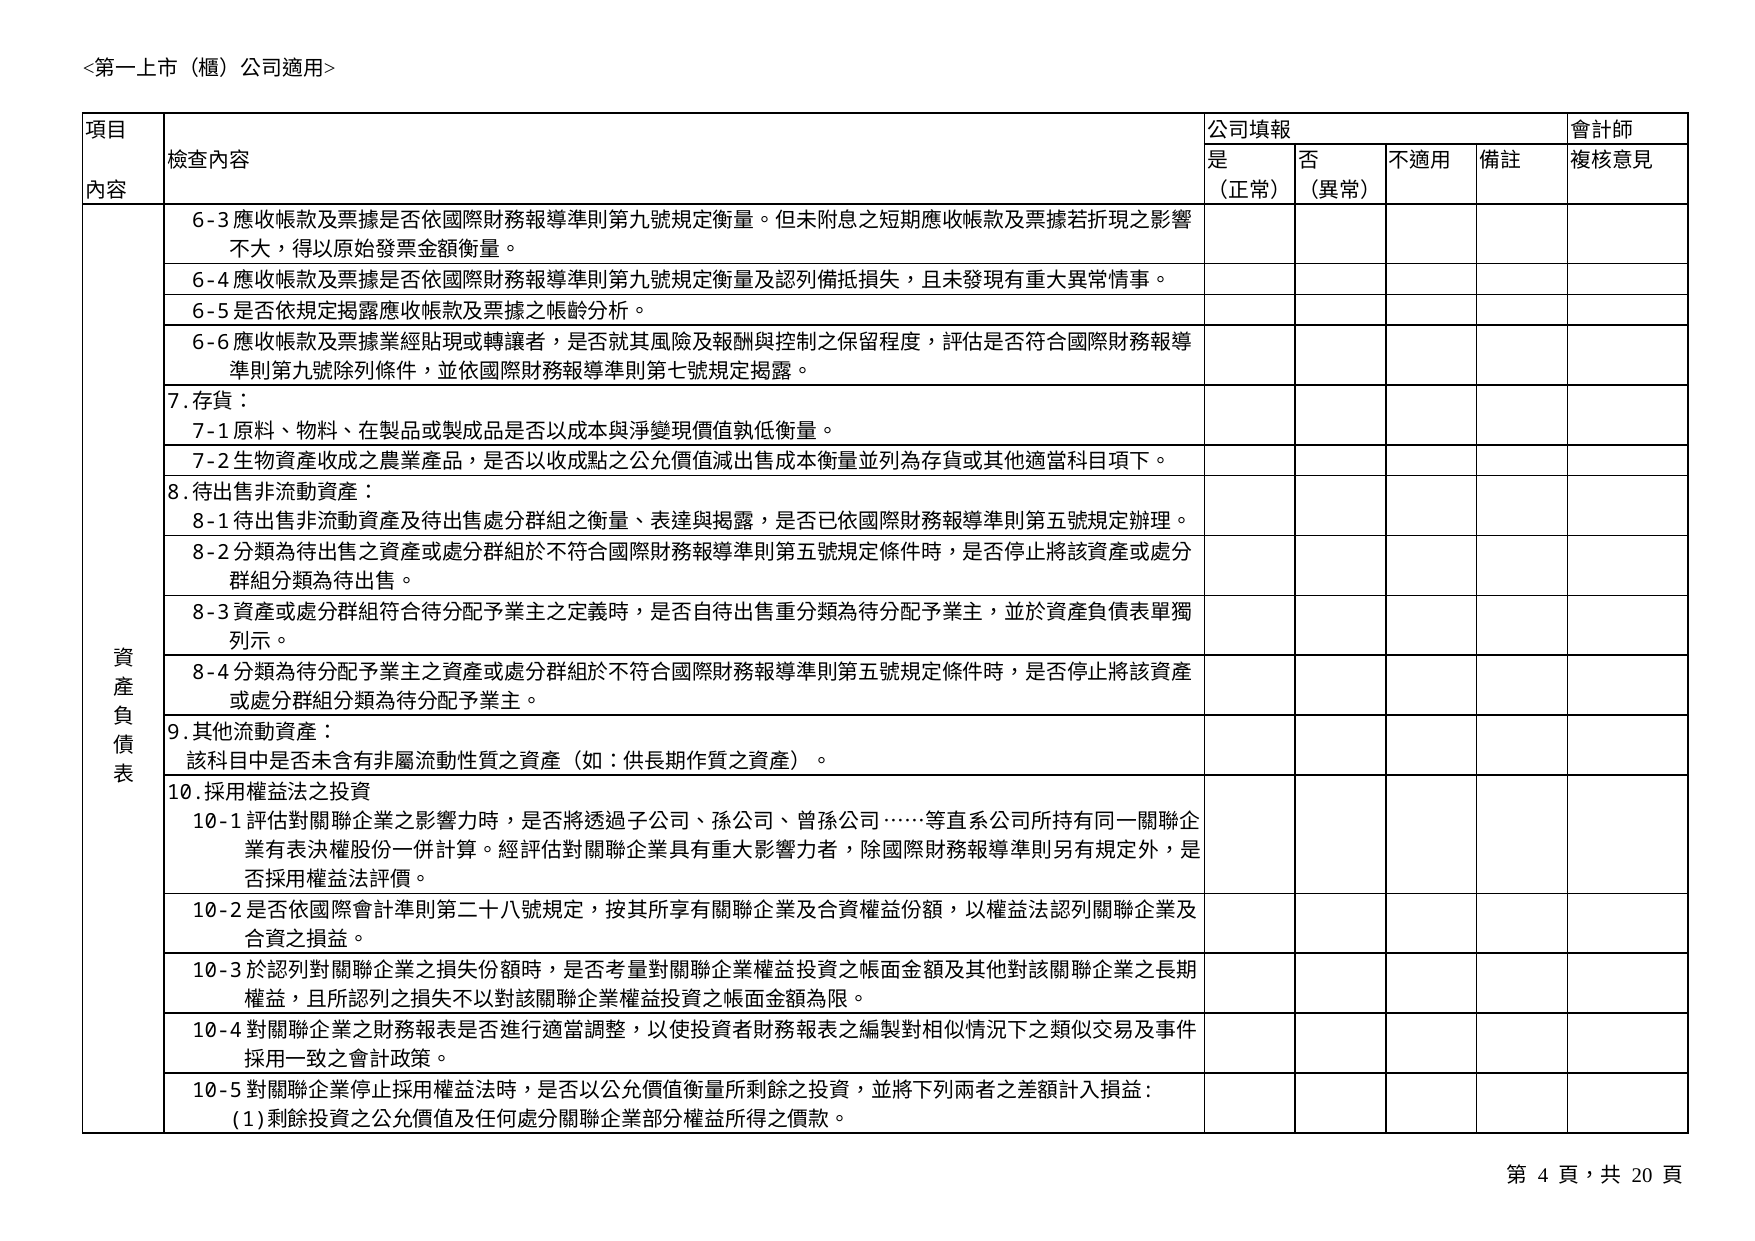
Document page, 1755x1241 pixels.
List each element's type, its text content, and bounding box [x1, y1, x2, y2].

table_header 公司填報 [1205, 114, 1567, 143]
table_cell [1477, 716, 1567, 774]
table_cell 10.採用權益法之投資 10-1評估對關聯企業之影響力時，是否將透過子公司、孫公司、曾孫公司……等直系公司所持有同一關聯企業有表決權股份一併計算。經評估對關聯企業具有重大影響力者，除國際財務報導準則另有規定外，是否採用權益法評價。 [165, 776, 1204, 892]
table_cell [1296, 205, 1385, 263]
table_cell [1205, 386, 1294, 444]
table_cell [1387, 1014, 1476, 1072]
table_cell [1568, 295, 1687, 324]
table_cell [1568, 386, 1687, 444]
table_header 會計師 [1568, 114, 1687, 143]
table_cell 6-5是否依規定揭露應收帳款及票據之帳齡分析。 [165, 295, 1204, 324]
table_cell [1477, 1014, 1567, 1072]
table_cell [1477, 954, 1567, 1012]
table_cell [1387, 716, 1476, 774]
table_cell [1568, 1014, 1687, 1072]
table_cell [1477, 205, 1567, 263]
table_cell [1205, 264, 1294, 293]
table_cell 6-3應收帳款及票據是否依國際財務報導準則第九號規定衡量。但未附息之短期應收帳款及票據若折現之影響不大，得以原始發票金額衡量。 [165, 205, 1204, 263]
table_cell [1477, 776, 1567, 892]
table_cell [1387, 386, 1476, 444]
table_cell [1205, 776, 1294, 892]
table_cell [1296, 386, 1385, 444]
table_cell [1477, 476, 1567, 534]
table_cell [1296, 264, 1385, 293]
table_cell [1296, 656, 1385, 714]
table_cell [1205, 326, 1294, 384]
table_cell 10-4對關聯企業之財務報表是否進行適當調整，以使投資者財務報表之編製對相似情況下之類似交易及事件採用一致之會計政策。 [165, 1014, 1204, 1072]
table_cell [1387, 536, 1476, 594]
table_cell [1296, 1014, 1385, 1072]
table_cell [1477, 1074, 1567, 1132]
table_cell [1477, 386, 1567, 444]
table_cell [1387, 446, 1476, 475]
table_cell 7-2生物資產收成之農業產品，是否以收成點之公允價值減出售成本衡量並列為存貨或其他適當科目項下。 [165, 446, 1204, 475]
table_cell 複核意見 [1568, 145, 1687, 203]
table_cell 檢查內容 [165, 143, 1204, 203]
table_cell [1568, 1074, 1687, 1132]
table_cell 10-2是否依國際會計準則第二十八號規定，按其所享有關聯企業及合資權益份額，以權益法認列關聯企業及合資之損益。 [165, 894, 1204, 952]
table_cell [1568, 954, 1687, 1012]
table_cell [1296, 1074, 1385, 1132]
table_cell [1205, 295, 1294, 324]
table_cell [1205, 1014, 1294, 1072]
table_cell 資 產 負 債 表 [83, 205, 163, 1132]
table_cell [1568, 596, 1687, 654]
table_cell [1568, 446, 1687, 475]
table_cell [1296, 894, 1385, 952]
table_cell [1387, 894, 1476, 952]
table_cell [1477, 894, 1567, 952]
table_cell [1477, 536, 1567, 594]
table_cell 8-4分類為待分配予業主之資產或處分群組於不符合國際財務報導準則第五號規定條件時，是否停止將該資產或處分群組分類為待分配予業主。 [165, 656, 1204, 714]
table_cell 7.存貨： 7-1原料、物料、在製品或製成品是否以成本與淨變現價值孰低衡量。 [165, 386, 1204, 444]
table_cell 是 （正常） [1205, 145, 1294, 203]
table_cell [1296, 476, 1385, 534]
table_cell [1568, 326, 1687, 384]
table_cell [1296, 326, 1385, 384]
table_cell [1387, 476, 1476, 534]
table_cell [1205, 596, 1294, 654]
table_cell [1568, 264, 1687, 293]
table_cell [1477, 264, 1567, 293]
table_cell [1296, 716, 1385, 774]
table_cell [1296, 295, 1385, 324]
table_cell 8-2分類為待出售之資產或處分群組於不符合國際財務報導準則第五號規定條件時，是否停止將該資產或處分群組分類為待出售。 [165, 536, 1204, 594]
table_cell 備註 [1477, 145, 1567, 203]
table_cell [1568, 536, 1687, 594]
table_cell [1568, 716, 1687, 774]
table_cell [1477, 596, 1567, 654]
table_cell [1205, 1074, 1294, 1132]
table_cell 6-4應收帳款及票據是否依國際財務報導準則第九號規定衡量及認列備抵損失，且未發現有重大異常情事。 [165, 264, 1204, 293]
table_cell [1296, 954, 1385, 1012]
table_cell [1387, 295, 1476, 324]
table_cell [1387, 954, 1476, 1012]
table_cell [1205, 205, 1294, 263]
table_cell [1568, 894, 1687, 952]
table_cell [1387, 264, 1476, 293]
table_cell 8.待出售非流動資產： 8-1待出售非流動資產及待出售處分群組之衡量、表達與揭露，是否已依國際財務報導準則第五號規定辦理。 [165, 476, 1204, 534]
table_cell [1568, 205, 1687, 263]
table_cell 9.其他流動資產： 該科目中是否未含有非屬流動性質之資產（如：供長期作質之資產）。 [165, 716, 1204, 774]
table_cell [1296, 776, 1385, 892]
table_cell [1477, 295, 1567, 324]
table_header [165, 114, 1204, 143]
table_cell [1387, 326, 1476, 384]
table_header 項目 [83, 114, 163, 143]
table_cell [1477, 446, 1567, 475]
table_cell [1477, 656, 1567, 714]
table_cell [1296, 536, 1385, 594]
table_cell [1387, 1074, 1476, 1132]
table_cell [1387, 656, 1476, 714]
table_cell [1296, 446, 1385, 475]
table_cell [1296, 596, 1385, 654]
table_cell 不適用 [1387, 145, 1476, 203]
table_cell [1205, 954, 1294, 1012]
table_cell [1387, 776, 1476, 892]
table_cell [1205, 656, 1294, 714]
table_cell 8-3資產或處分群組符合待分配予業主之定義時，是否自待出售重分類為待分配予業主，並於資產負債表單獨列示。 [165, 596, 1204, 654]
table_cell [1205, 716, 1294, 774]
table_cell [1205, 446, 1294, 475]
table_cell 否 （異常） [1296, 145, 1385, 203]
table_cell [1568, 656, 1687, 714]
table_cell [1205, 536, 1294, 594]
table_cell [1387, 596, 1476, 654]
table_cell [1205, 894, 1294, 952]
table_cell [1568, 476, 1687, 534]
table_cell [1477, 326, 1567, 384]
table_cell [1568, 776, 1687, 892]
table_cell 10-5對關聯企業停止採用權益法時，是否以公允價值衡量所剩餘之投資，並將下列兩者之差額計入損益: (1)剩餘投資之公允價值及任何處分關聯企業部分權益所得之價款。 [165, 1074, 1204, 1132]
table_cell 10-3於認列對關聯企業之損失份額時，是否考量對關聯企業權益投資之帳面金額及其他對該關聯企業之長期權益，且所認列之損失不以對該關聯企業權益投資之帳面金額為限。 [165, 954, 1204, 1012]
table_cell [1205, 476, 1294, 534]
table_cell [1387, 205, 1476, 263]
table_cell 6-6應收帳款及票據業經貼現或轉讓者，是否就其風險及報酬與控制之保留程度，評估是否符合國際財務報導準則第九號除列條件，並依國際財務報導準則第七號規定揭露。 [165, 326, 1204, 384]
table_cell 內容 [83, 143, 163, 203]
